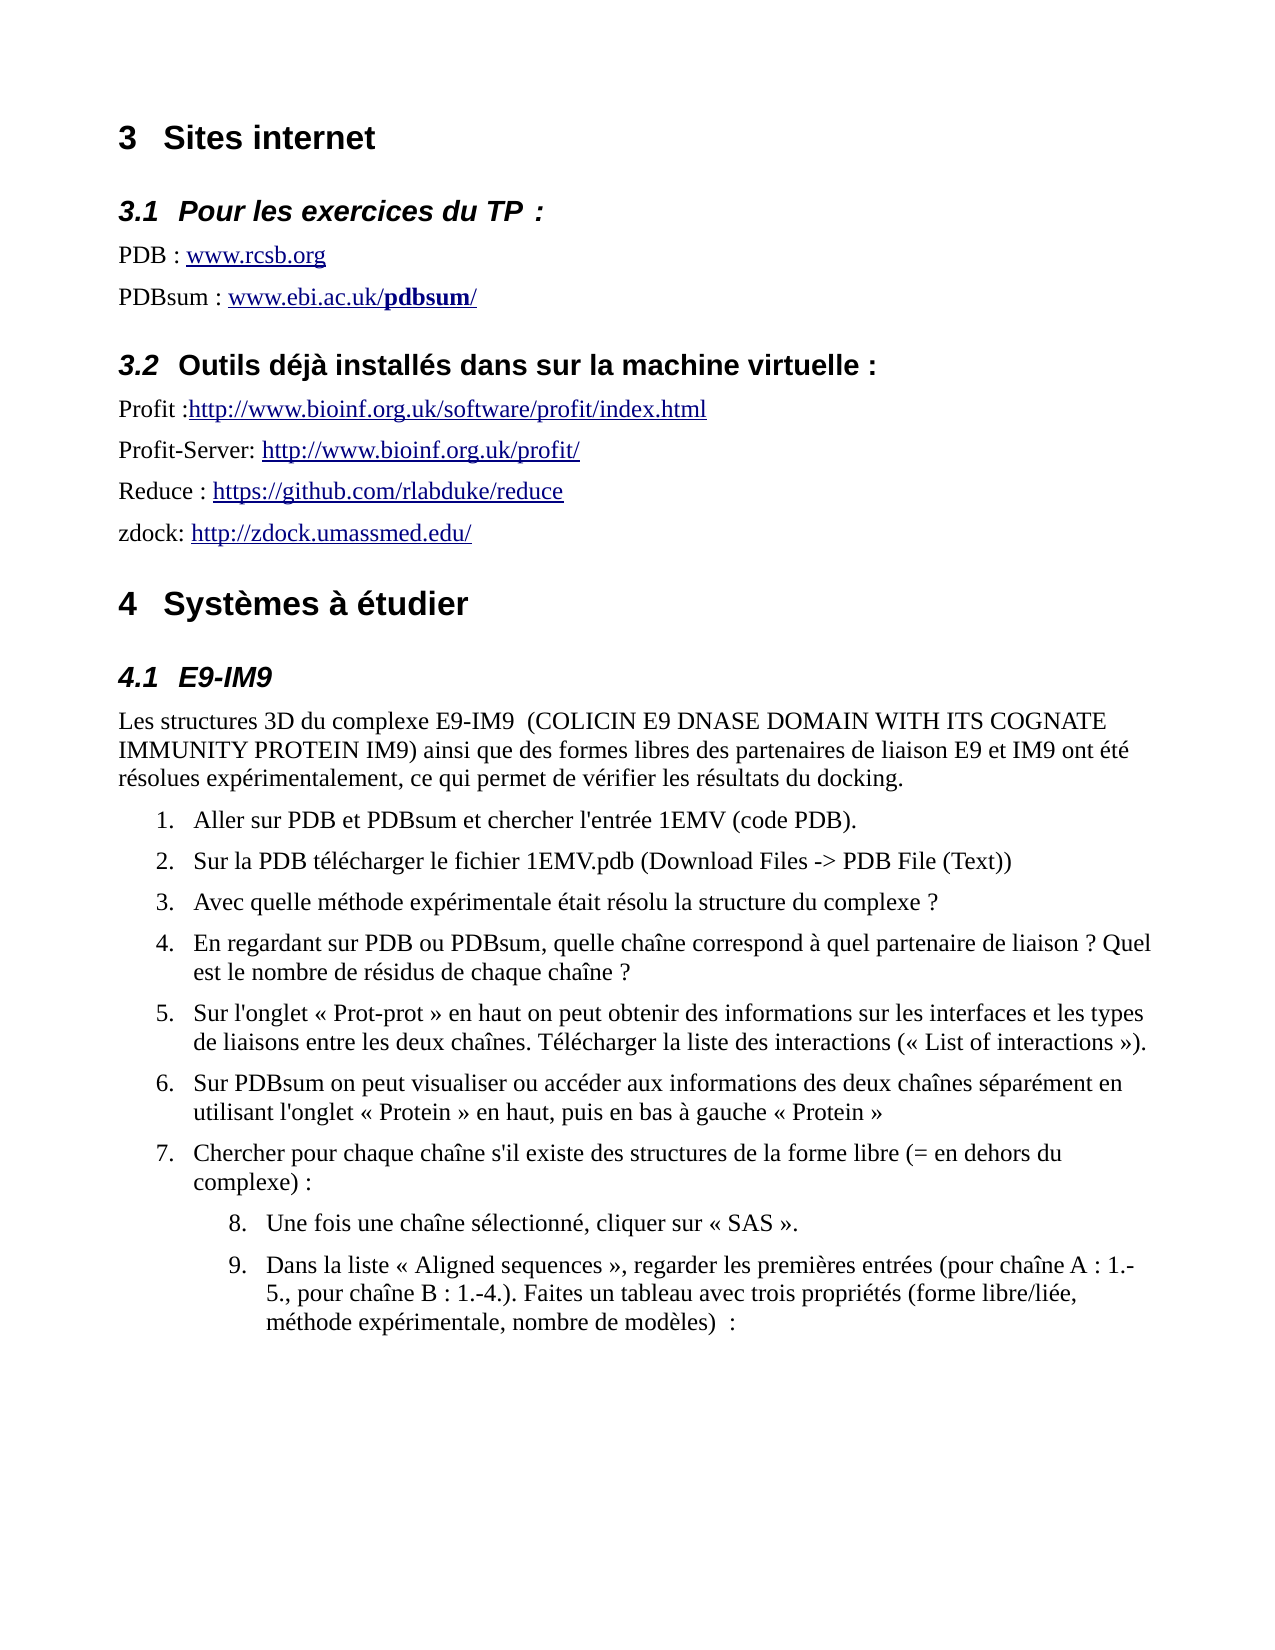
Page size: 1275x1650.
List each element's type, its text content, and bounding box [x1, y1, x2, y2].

text Profit :http://www.bioinf.org.uk/software/profit/index.html [118, 394, 1157, 423]
list Aller sur PDB et PDBsum et chercher l'entrée 1EMV (code PDB). [156, 805, 1157, 833]
text PDB : www.rcsb.org [118, 240, 1157, 269]
list Sur la PDB télécharger le fichier 1EMV.pdb (Download Files -> PDB File (Text)) [156, 846, 1157, 875]
text zdock: http://zdock.umassmed.edu/ [118, 518, 1157, 546]
list En regardant sur PDB ou PDBsum, quelle chaîne correspond à quel partenaire de liaison ? Quel est le nombre de résidus de chaque chaîne ? [156, 928, 1157, 986]
list Chercher pour chaque chaîne s'il existe des structures de la forme libre (= en dehors du complexe) : [156, 1138, 1157, 1196]
list Sur PDBsum on peut visualiser ou accéder aux informations des deux chaînes séparément en utilisant l'onglet « Protein » en haut, puis en bas à gauche « Protein » [156, 1068, 1157, 1126]
list Avec quelle méthode expérimentale était résolu la structure du complexe ? [156, 887, 1157, 916]
subtitle Outils déjà installés dans sur la machine virtuelle : [118, 348, 1157, 381]
text PDBsum : www.ebi.ac.uk/pdbsum/ [118, 282, 1157, 310]
list Une fois une chaîne sélectionné, cliquer sur « SAS ». [228, 1208, 1157, 1237]
subtitle Pour les exercices du TP : [118, 194, 1157, 228]
list Dans la liste « Aligned sequences », regarder les premières entrées (pour chaîne A : 1.-5., pour chaîne B : 1.-4.). Faites un tableau avec trois propriétés (forme libre/liée, méthode expérimentale, nombre de modèles) : [228, 1250, 1157, 1365]
text Profit-Server: http://www.bioinf.org.uk/profit/ [118, 435, 1157, 464]
list Sur l'onglet « Prot-prot » en haut on peut obtenir des informations sur les interfaces et les types de liaisons entre les deux chaînes. Télécharger la liste des interactions (« List of interactions »). [156, 998, 1157, 1056]
text Reduce : https://github.com/rlabduke/reduce [118, 476, 1157, 505]
subtitle Sites internet [118, 118, 1157, 157]
text Les structures 3D du complexe E9-IM9 (COLICIN E9 DNASE DOMAIN WITH ITS COGNATE IMMUNITY PROTEIN IM9) ainsi que des formes libres des partenaires de liaison E9 et IM9 ont été résolues expérimentalement, ce qui permet de vérifier les résultats du docking. [118, 706, 1157, 792]
subtitle Systèmes à étudier [118, 584, 1157, 622]
subtitle E9-IM9 [118, 660, 1157, 693]
